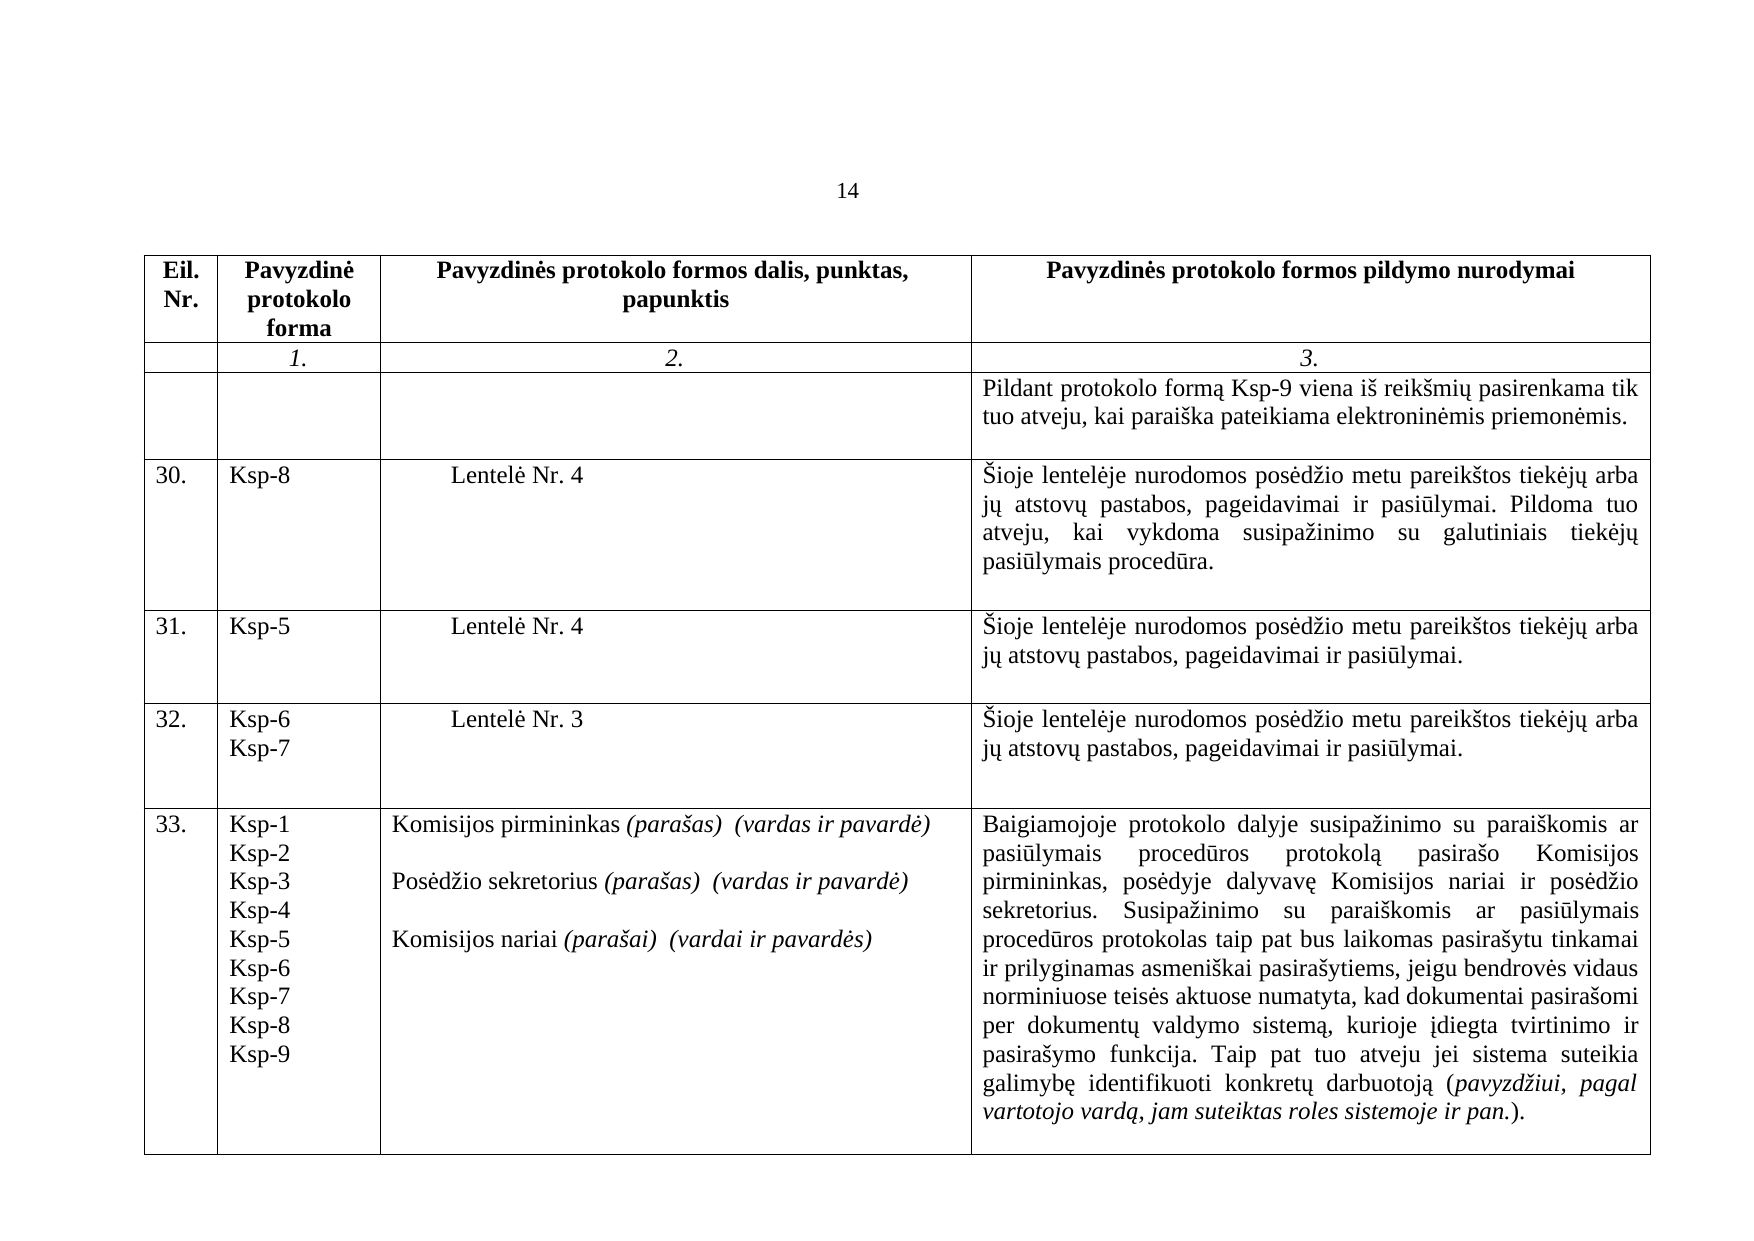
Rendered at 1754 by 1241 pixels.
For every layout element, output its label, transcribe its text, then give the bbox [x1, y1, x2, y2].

table_cell Šioje lentelėje nurodomos posėdžio metu pareikštos tiekėjų arba jų atstovų pastabos, pageidavimai ir pasiūlymai. [972, 704, 1650, 808]
table_cell [145, 373, 217, 459]
table_cell 31. [145, 611, 217, 703]
table_cell Ksp-5 [218, 611, 380, 703]
table_cell 33. [145, 809, 217, 1154]
table_cell Komisijos pirmininkas (parašas) (vardas ir pavardė) Posėdžio sekretorius (parašas) (vardas ir pavardė) Komisijos nariai (parašai) (vardai ir pavardės) [381, 809, 971, 1154]
table_cell Lentelė Nr. 3 [381, 704, 971, 808]
table_cell Šioje lentelėje nurodomos posėdžio metu pareikštos tiekėjų arba jų atstovų pastabos, pageidavimai ir pasiūlymai. [972, 611, 1650, 703]
table_cell 1. [218, 343, 380, 372]
table_header Eil. Nr. [145, 256, 217, 342]
table_header Pavyzdinės protokolo formos dalis, punktas, papunktis [381, 256, 971, 342]
table_cell Pildant protokolo formą Ksp-9 viena iš reikšmių pasirenkama tik tuo atveju, kai paraiška pateikiama elektroninėmis priemonėmis. [972, 373, 1650, 459]
table_cell Ksp-8 [218, 460, 380, 610]
table_cell Lentelė Nr. 4 [381, 611, 971, 703]
table_header Pavyzdinė protokolo forma [218, 256, 380, 342]
table_cell 2. [381, 343, 971, 372]
table_cell Ksp-6 Ksp-7 [218, 704, 380, 808]
table_cell 30. [145, 460, 217, 610]
table_cell 3. [972, 343, 1650, 372]
table_cell Lentelė Nr. 4 [381, 460, 971, 610]
table_cell Šioje lentelėje nurodomos posėdžio metu pareikštos tiekėjų arba jų atstovų pastabos, pageidavimai ir pasiūlymai. Pildoma tuo atveju, kai vykdoma susipažinimo su galutiniais tiekėjų pasiūlymais procedūra. [972, 460, 1650, 610]
table_cell Ksp-1 Ksp-2 Ksp-3 Ksp-4 Ksp-5 Ksp-6 Ksp-7 Ksp-8 Ksp-9 [218, 809, 380, 1154]
table_cell [381, 373, 971, 459]
table_cell Baigiamojoje protokolo dalyje susipažinimo su paraiškomis ar pasiūlymais procedūros protokolą pasirašo Komisijos pirmininkas, posėdyje dalyvavę Komisijos nariai ir posėdžio sekretorius. Susipažinimo su paraiškomis ar pasiūlymais procedūros protokolas taip pat bus laikomas pasirašytu tinkamai ir prilyginamas asmeniškai pasirašytiems, jeigu bendrovės vidaus norminiuose teisės aktuose numatyta, kad dokumentai pasirašomi per dokumentų valdymo sistemą, kurioje įdiegta tvirtinimo ir pasirašymo funkcija. Taip pat tuo atveju jei sistema suteikia galimybę identifikuoti konkretų darbuotoją (pavyzdžiui, pagal vartotojo vardą, jam suteiktas roles sistemoje ir pan.). [972, 809, 1650, 1154]
table_cell [145, 343, 217, 372]
table_cell [218, 373, 380, 459]
table_header Pavyzdinės protokolo formos pildymo nurodymai [972, 256, 1650, 342]
table_cell 32. [145, 704, 217, 808]
